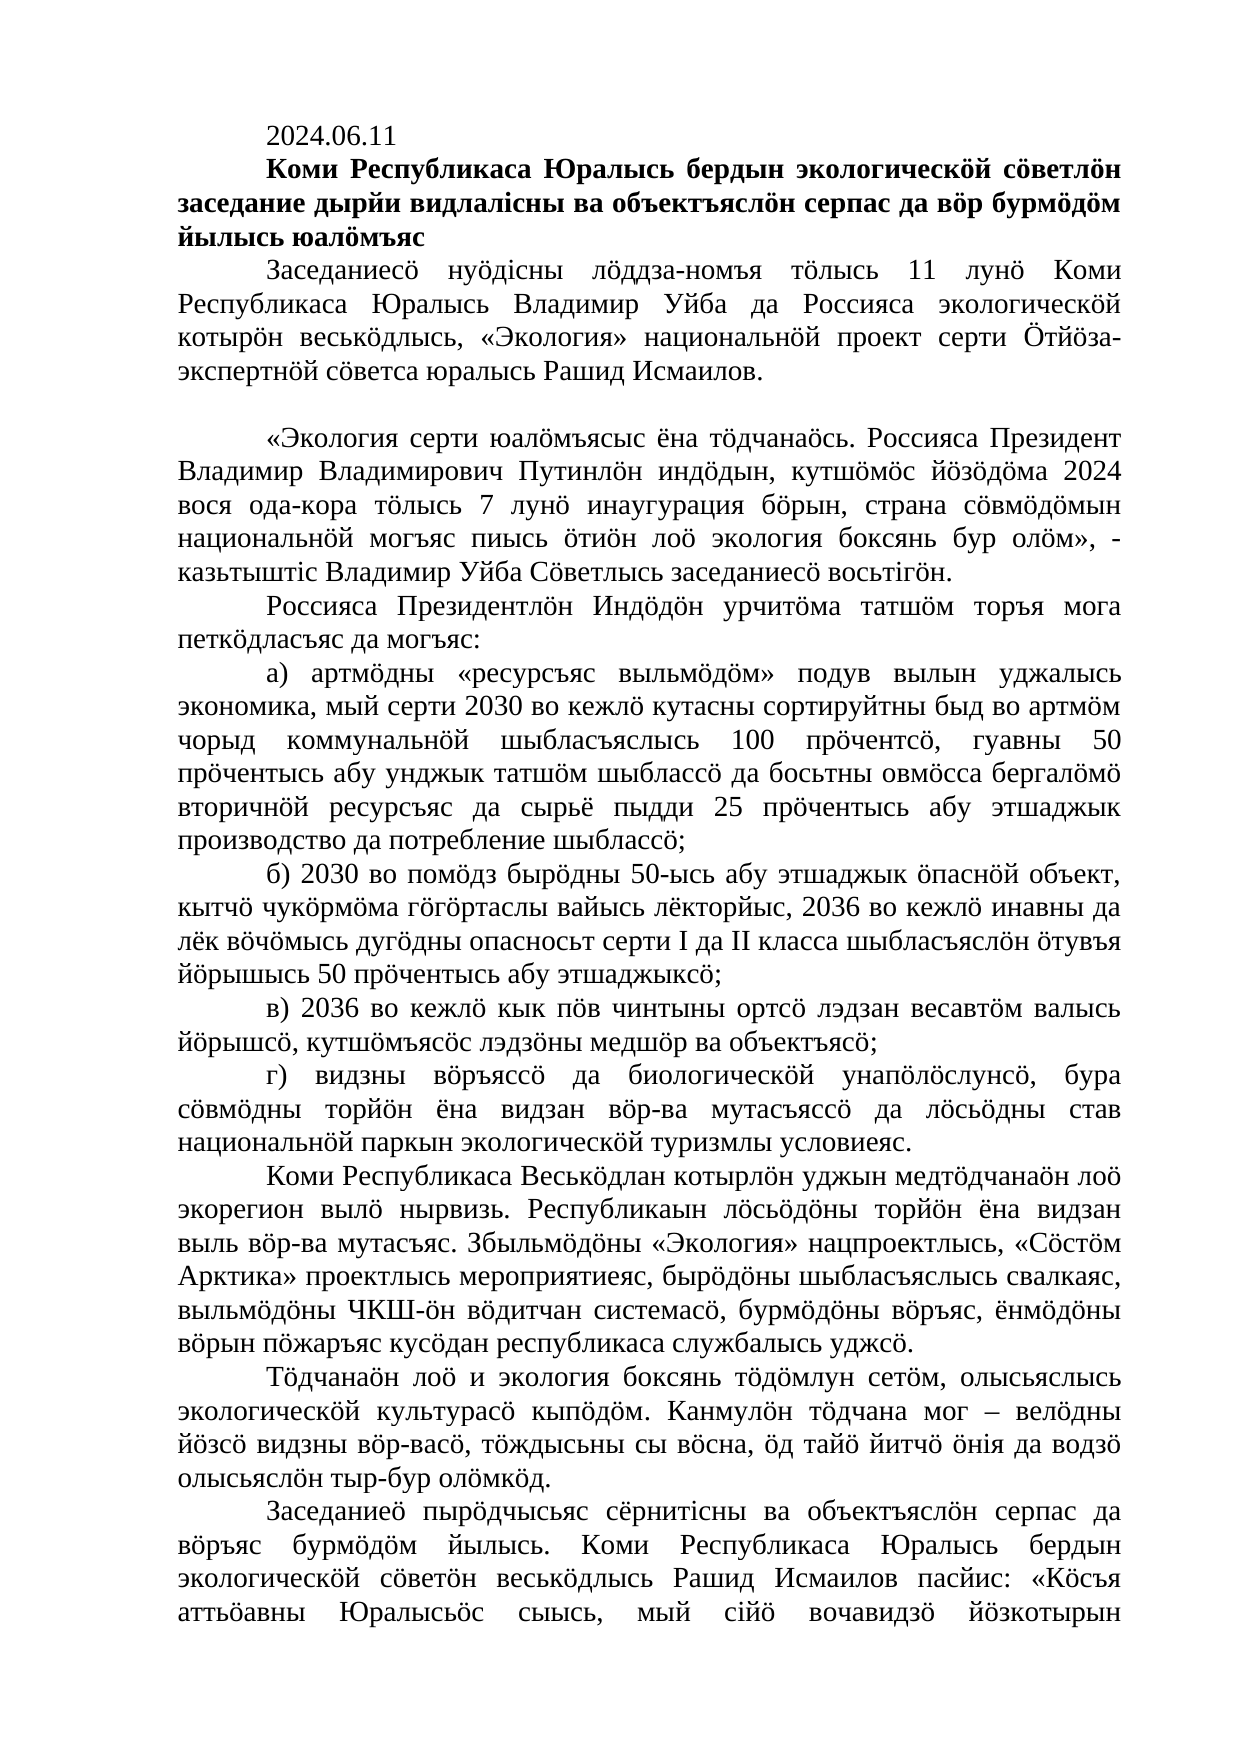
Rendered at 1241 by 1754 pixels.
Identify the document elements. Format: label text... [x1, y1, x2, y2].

text Коми Республикаса Веськӧдлан котырлӧн уджын медтӧдчанаӧн лоӧ экорегион вылӧ нырвизь. Республикаын лӧсьӧдӧны торйӧн ёна видзан выль вӧр-ва мутасъяс. Збыльмӧдӧны «Экология» нацпроектлысь, «Сӧстӧм Арктика» проектлысь мероприятиеяс, бырӧдӧны шыбласъяслысь свалкаяс, выльмӧдӧны ЧКШ-ӧн вӧдитчан системасӧ, бурмӧдӧны вӧръяс, ёнмӧдӧны вӧрын пӧжаръяс кусӧдан республикаса службалысь уджсӧ. [177, 1158, 1122, 1359]
text Заседаниесӧ нуӧдісны лӧддза-номъя тӧлысь 11 лунӧ Коми Республикаса Юралысь Владимир Уйба да Россияса экологическӧй котырӧн веськӧдлысь, «Экология» национальнӧй проект серти Ӧтйӧза-экспертнӧй сӧветса юралысь Рашид Исмаилов. [177, 252, 1122, 386]
text «Экология серти юалӧмъясыс ёна тӧдчанаӧсь. Россияса Президент Владимир Владимирович Путинлӧн индӧдын, кутшӧмӧс йӧзӧдӧма 2024 вося ода-кора тӧлысь 7 лунӧ инаугурация бӧрын, страна сӧвмӧдӧмын национальнӧй могъяс пиысь ӧтиӧн лоӧ экология боксянь бур олӧм», - казьтыштіс Владимир Уйба Сӧветлысь заседаниесӧ восьтігӧн. [177, 420, 1122, 588]
text Заседаниеӧ пырӧдчысьяс сёрнитісны ва объектъяслӧн серпас да вӧръяс бурмӧдӧм йылысь. Коми Республикаса Юралысь бердын экологическӧй сӧветӧн веськӧдлысь Рашид Исмаилов пасйис: «Кӧсъя аттьӧавны Юралысьӧс сыысь, мый сійӧ вочавидзӧ йӧзкотырын [177, 1493, 1122, 1627]
text б) 2030 во помӧдз бырӧдны 50-ысь абу этшаджык ӧпаснӧй объект, кытчӧ чукӧрмӧма гӧгӧртаслы вайысь лёкторйыс, 2036 во кежлӧ инавны да лёк вӧчӧмысь дугӧдны опасносьт серти I да II класса шыбласъяслӧн ӧтувъя йӧрышысь 50 прӧчентысь абу этшаджыксӧ; [177, 856, 1122, 990]
text Тӧдчанаӧн лоӧ и экология боксянь тӧдӧмлун сетӧм, олысьяслысь экологическӧй культурасӧ кыпӧдӧм. Канмулӧн тӧдчана мог – велӧдны йӧзсӧ видзны вӧр-васӧ, тӧждысьны сы вӧсна, ӧд тайӧ йитчӧ ӧнія да водзӧ олысьяслӧн тыр-бур олӧмкӧд. [177, 1359, 1122, 1493]
text г) видзны вӧръяссӧ да биологическӧй унапӧлӧслунсӧ, бура сӧвмӧдны торйӧн ёна видзан вӧр-ва мутасъяссӧ да лӧсьӧдны став национальнӧй паркын экологическӧй туризмлы условиеяс. [177, 1057, 1122, 1158]
text а) артмӧдны «ресурсъяс выльмӧдӧм» подув вылын уджалысь экономика, мый серти 2030 во кежлӧ кутасны сортируйтны быд во артмӧм чорыд коммунальнӧй шыбласъяслысь 100 прӧчентсӧ, гуавны 50 прӧчентысь абу унджык татшӧм шыблассӧ да босьтны овмӧсса бергалӧмӧ вторичнӧй ресурсъяс да сырьё пыдди 25 прӧчентысь абу этшаджык производство да потребление шыблассӧ; [177, 655, 1122, 856]
text Коми Республикаса Юралысь бердын экологическӧй сӧветлӧн заседание дырйи видлалісны ва объектъяслӧн серпас да вӧр бурмӧдӧм йылысь юалӧмъяс [177, 152, 1122, 252]
text 2024.06.11 [177, 118, 1122, 152]
text в) 2036 во кежлӧ кык пӧв чинтыны ортсӧ лэдзан весавтӧм валысь йӧрышсӧ, кутшӧмъясӧс лэдзӧны медшӧр ва объектъясӧ; [177, 990, 1122, 1057]
text Россияса Президентлӧн Индӧдӧн урчитӧма татшӧм торъя мога петкӧдласъяс да могъяс: [177, 588, 1122, 655]
